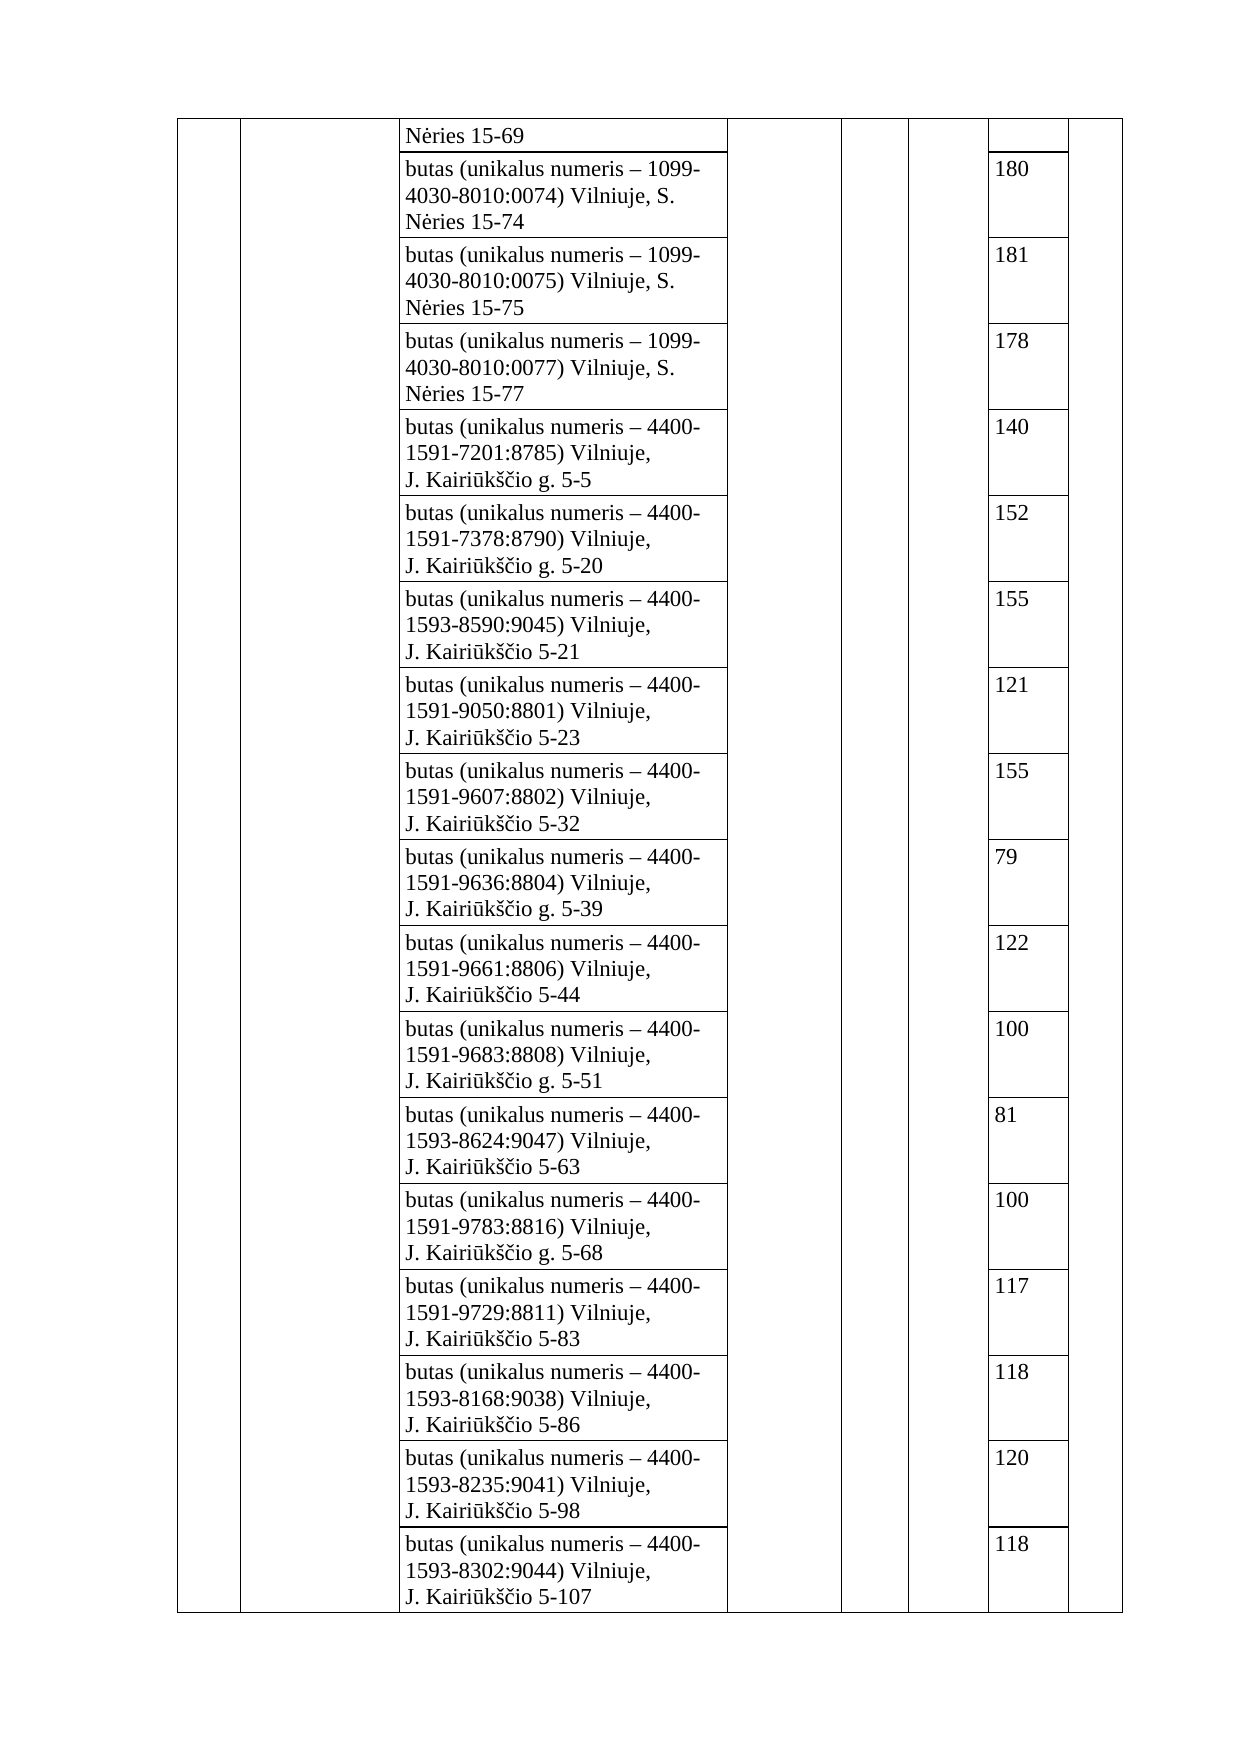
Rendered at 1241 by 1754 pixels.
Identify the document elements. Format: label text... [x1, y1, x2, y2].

table_cell butas (unikalus numeris – 4400-1591-9607:8802) Vilniuje, J. Kairiūkščio 5-32 [400, 754, 727, 839]
table_cell butas (unikalus numeris – 4400-1591-9683:8808) Vilniuje, J. Kairiūkščio g. 5-51 [400, 1012, 727, 1097]
table_cell butas (unikalus numeris – 4400-1593-8235:9041) Vilniuje, J. Kairiūkščio 5-98 [400, 1441, 727, 1526]
table_cell butas (unikalus numeris – 1099-4030-8010:0075) Vilniuje, S. Nėries 15-75 [400, 238, 727, 323]
table_cell [1069, 119, 1122, 1612]
table_cell [178, 119, 240, 1612]
table_cell 181 [989, 238, 1068, 323]
table_cell butas (unikalus numeris – 4400-1591-7201:8785) Vilniuje, J. Kairiūkščio g. 5-5 [400, 410, 727, 495]
table_cell 155 [989, 582, 1068, 667]
table_cell butas (unikalus numeris – 1099-4030-8010:0077) Vilniuje, S. Nėries 15-77 [400, 324, 727, 409]
table_cell [728, 119, 841, 1612]
table_cell [989, 119, 1068, 151]
table_cell 2014 metai [842, 119, 908, 1612]
table_cell 117 [989, 1270, 1068, 1354]
table_cell 180 [989, 153, 1068, 237]
table_cell 118 [989, 1528, 1068, 1612]
table_cell butas (unikalus numeris – 4400-1593-8168:9038) Vilniuje, J. Kairiūkščio 5-86 [400, 1356, 727, 1440]
table_cell 152 [989, 496, 1068, 581]
table_cell butas (unikalus numeris – 4400-1591-7378:8790) Vilniuje, J. Kairiūkščio g. 5-20 [400, 496, 727, 581]
table_cell 6 613 [909, 119, 988, 1612]
table_cell butas (unikalus numeris – 4400-1591-9661:8806) Vilniuje, J. Kairiūkščio 5-44 [400, 926, 727, 1011]
table_cell Nėries 15-69 [400, 119, 727, 151]
table_cell 100 [989, 1012, 1068, 1097]
table_cell butas (unikalus numeris – 4400-1593-8624:9047) Vilniuje, J. Kairiūkščio 5-63 [400, 1098, 727, 1183]
table_cell butas (unikalus numeris – 1099-4030-8010:0074) Vilniuje, S. Nėries 15-74 [400, 153, 727, 237]
table_cell 121 [989, 668, 1068, 753]
table_cell butas (unikalus numeris – 4400-1591-9636:8804) Vilniuje, J. Kairiūkščio g. 5-39 [400, 840, 727, 925]
table_cell butas (unikalus numeris – 4400-1591-9783:8816) Vilniuje, J. Kairiūkščio g. 5-68 [400, 1184, 727, 1268]
table_cell 155 [989, 754, 1068, 839]
table_cell 100 [989, 1184, 1068, 1268]
table_cell 81 [989, 1098, 1068, 1183]
table_cell butas (unikalus numeris – 4400-1591-9050:8801) Vilniuje, J. Kairiūkščio 5-23 [400, 668, 727, 753]
table_cell 120 [989, 1441, 1068, 1526]
table_cell butas (unikalus numeris – 4400-1593-8302:9044) Vilniuje, J. Kairiūkščio 5-107 [400, 1528, 727, 1612]
table_cell [241, 119, 399, 1612]
table_cell 140 [989, 410, 1068, 495]
table_cell 118 [989, 1356, 1068, 1440]
table_cell 79 [989, 840, 1068, 925]
table_cell 122 [989, 926, 1068, 1011]
table_cell butas (unikalus numeris – 4400-1593-8590:9045) Vilniuje, J. Kairiūkščio 5-21 [400, 582, 727, 667]
table_cell 178 [989, 324, 1068, 409]
table_cell butas (unikalus numeris – 4400-1591-9729:8811) Vilniuje, J. Kairiūkščio 5-83 [400, 1270, 727, 1354]
